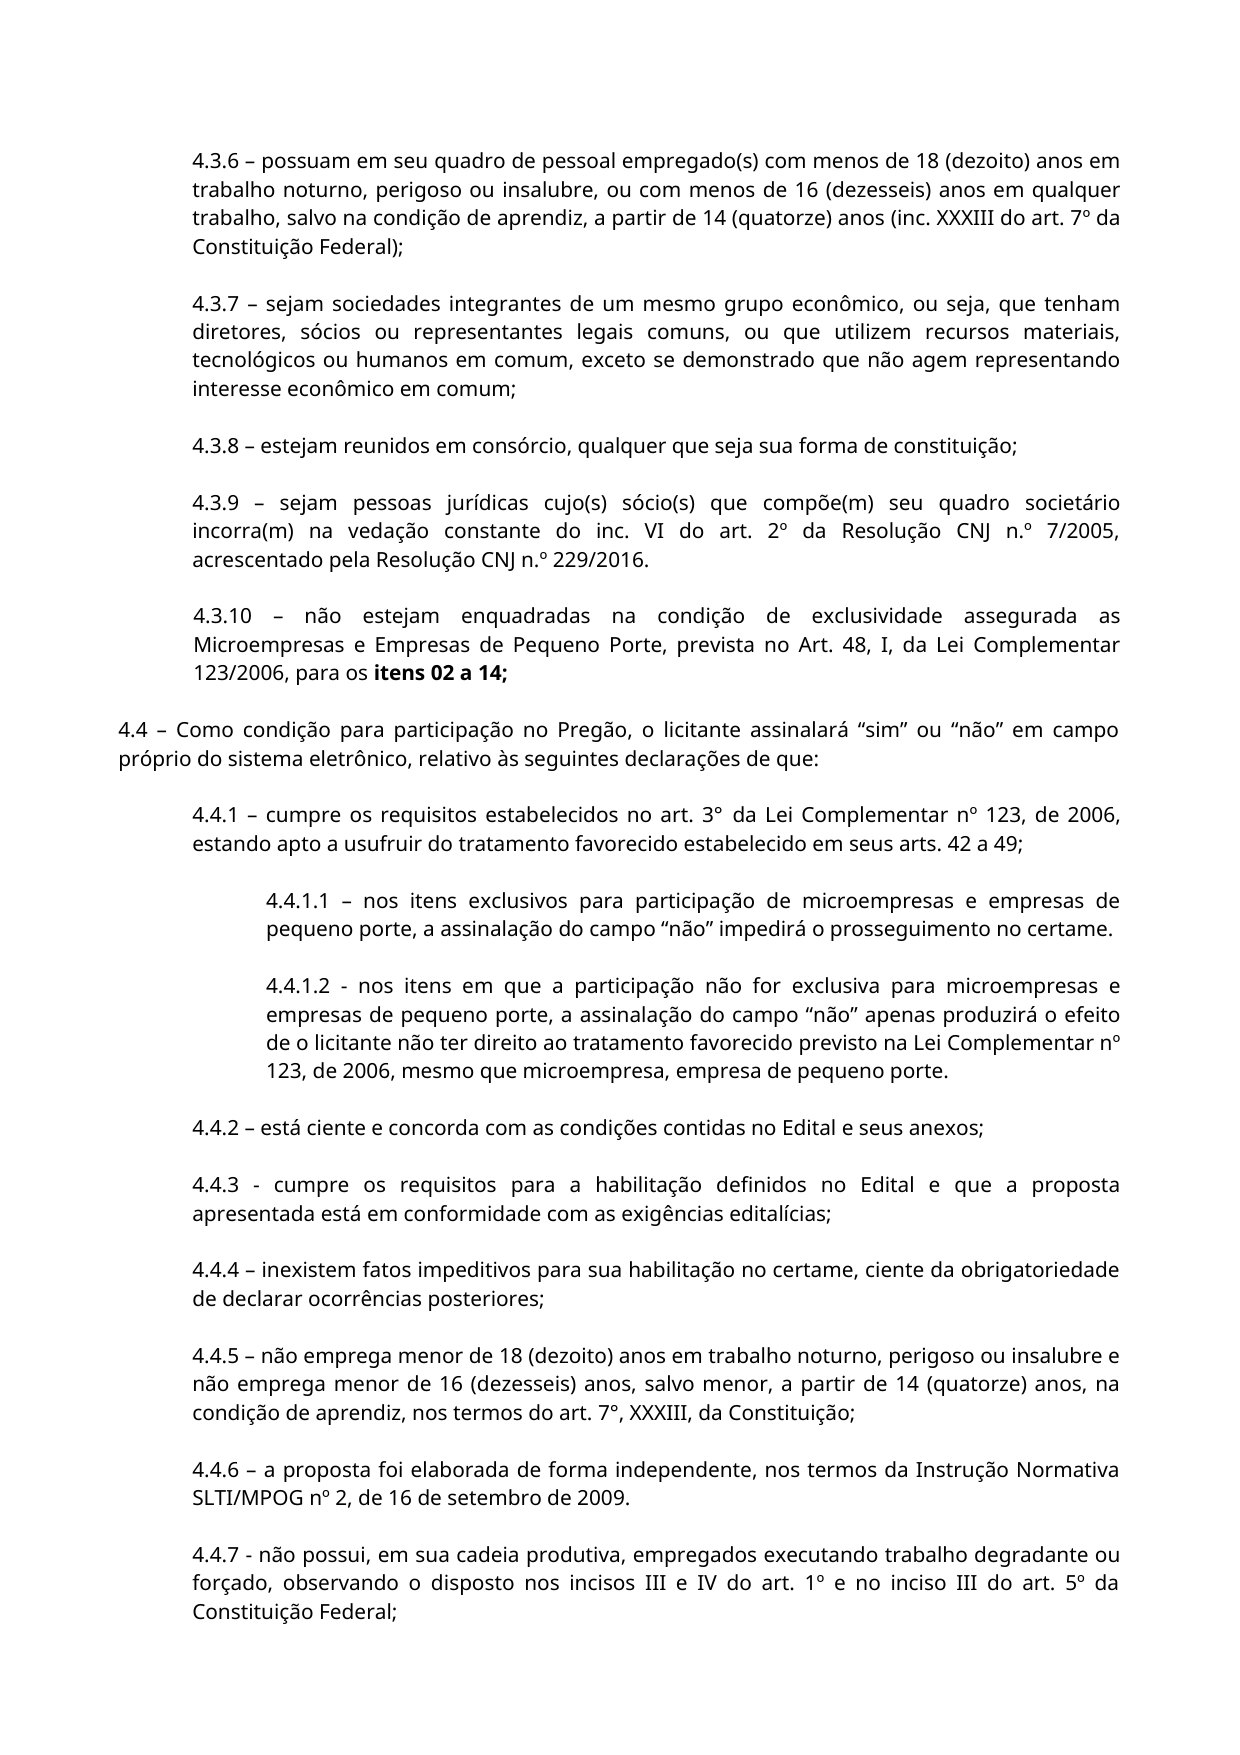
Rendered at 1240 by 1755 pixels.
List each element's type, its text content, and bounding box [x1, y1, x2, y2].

text 4.4.2 – está ciente e concorda com as condições contidas no Edital e seus anexos; [192, 1113, 1121, 1142]
text 4.4.1.2 - nos itens em que a participação não for exclusiva para microempresas e empresas de pequeno porte, a assinalação do campo “não” apenas produzirá o efeito de o licitante não ter direito ao tratamento favorecido previsto na Lei Complementar nº 123, de 2006, mesmo que microempresa, empresa de pequeno porte. [266, 971, 1121, 1085]
text 4.4.5 – não emprega menor de 18 (dezoito) anos em trabalho noturno, perigoso ou insalubre e não emprega menor de 16 (dezesseis) anos, salvo menor, a partir de 14 (quatorze) anos, na condição de aprendiz, nos termos do art. 7°, XXXIII, da Constituição; [192, 1341, 1121, 1426]
text 4.4 – Como condição para participação no Pregão, o licitante assinalará “sim” ou “não” em campo próprio do sistema eletrônico, relativo às seguintes declarações de que: [118, 715, 1121, 772]
text 4.3.8 – estejam reunidos em consórcio, qualquer que seja sua forma de constituição; [192, 431, 1121, 459]
text 4.4.1.1 – nos itens exclusivos para participação de microempresas e empresas de pequeno porte, a assinalação do campo “não” impedirá o prosseguimento no certame. [266, 886, 1121, 943]
text 4.3.9 – sejam pessoas jurídicas cujo(s) sócio(s) que compõe(m) seu quadro societário incorra(m) na vedação constante do inc. VI do art. 2º da Resolução CNJ n.º 7/2005, acrescentado pela Resolução CNJ n.º 229/2016. [192, 488, 1121, 573]
text 4.4.1 – cumpre os requisitos estabelecidos no art. 3° da Lei Complementar nº 123, de 2006, estando apto a usufruir do tratamento favorecido estabelecido em seus arts. 42 a 49; [192, 801, 1121, 857]
text 4.3.10 – não estejam enquadradas na condição de exclusividade assegurada as Microempresas e Empresas de Pequeno Porte, prevista no Art. 48, I, da Lei Complementar 123/2006, para os itens 02 a 14; [193, 602, 1121, 687]
text 4.3.6 – possuam em seu quadro de pessoal empregado(s) com menos de 18 (dezoito) anos em trabalho noturno, perigoso ou insalubre, ou com menos de 16 (dezesseis) anos em qualquer trabalho, salvo na condição de aprendiz, a partir de 14 (quatorze) anos (inc. XXXIII do art. 7º da Constituição Federal); [192, 147, 1121, 260]
text 4.4.4 – inexistem fatos impeditivos para sua habilitação no certame, ciente da obrigatoriedade de declarar ocorrências posteriores; [192, 1256, 1121, 1312]
text 4.3.7 – sejam sociedades integrantes de um mesmo grupo econômico, ou seja, que tenham diretores, sócios ou representantes legais comuns, ou que utilizem recursos materiais, tecnológicos ou humanos em comum, exceto se demonstrado que não agem representando interesse econômico em comum; [192, 289, 1121, 402]
text 4.4.7 - não possui, em sua cadeia produtiva, empregados executando trabalho degradante ou forçado, observando o disposto nos incisos III e IV do art. 1º e no inciso III do art. 5º da Constituição Federal; [192, 1540, 1121, 1625]
text 4.4.3 - cumpre os requisitos para a habilitação definidos no Edital e que a proposta apresentada está em conformidade com as exigências editalícias; [192, 1170, 1121, 1227]
text 4.4.6 – a proposta foi elaborada de forma independente, nos termos da Instrução Normativa SLTI/MPOG nº 2, de 16 de setembro de 2009. [192, 1455, 1121, 1512]
